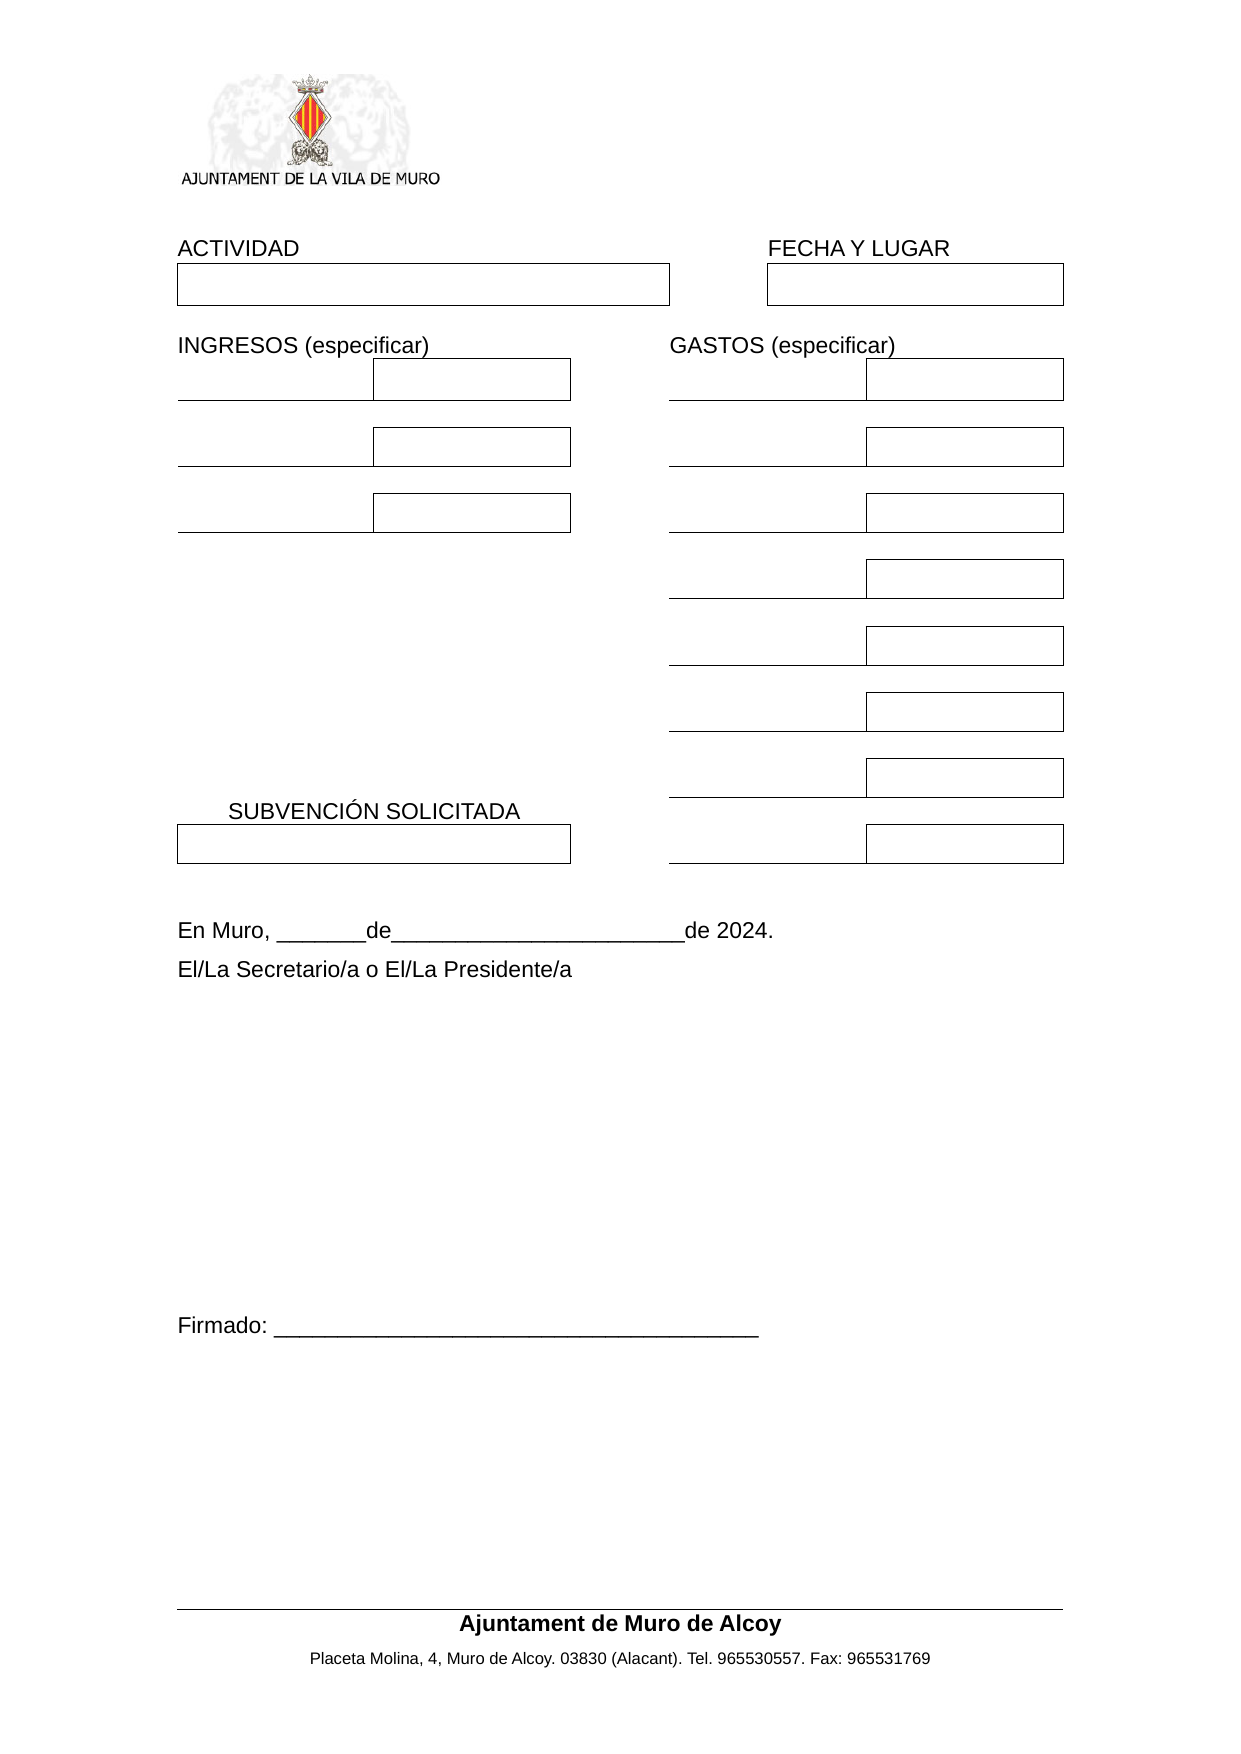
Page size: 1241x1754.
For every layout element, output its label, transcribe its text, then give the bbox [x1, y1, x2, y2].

table_cell [866, 798, 964, 824]
table_cell [867, 359, 1063, 399]
table_cell [866, 599, 964, 626]
table_cell [276, 665, 374, 692]
table_cell [669, 467, 768, 493]
table_cell [177, 692, 276, 731]
table_cell INGRESOS (especificar) [177, 332, 571, 358]
table_cell [473, 533, 571, 559]
table_cell [867, 560, 1063, 598]
table_cell [867, 494, 1063, 532]
table_cell [669, 732, 768, 758]
table_cell [276, 626, 374, 664]
table_cell SUBVENCIÓN SOLICITADA [177, 797, 571, 824]
table_cell [571, 466, 669, 493]
table_cell [276, 559, 374, 598]
table_cell [473, 731, 571, 758]
table_cell [374, 428, 570, 466]
table_cell [669, 758, 866, 797]
table_cell [177, 731, 276, 758]
table_cell [669, 358, 866, 399]
table_cell [473, 559, 571, 598]
table_cell [867, 693, 1063, 731]
table_header ACTIVIDAD [177, 235, 669, 263]
table_cell [178, 825, 570, 863]
table_cell [571, 332, 669, 358]
table_cell [177, 532, 276, 559]
table_cell [768, 732, 866, 758]
table_cell [571, 559, 669, 598]
table_cell [177, 665, 276, 692]
table_cell [571, 665, 669, 692]
table_cell [768, 798, 866, 824]
table_cell [473, 758, 571, 797]
table_cell [768, 666, 866, 692]
table_cell [965, 599, 1063, 626]
table_cell [177, 400, 276, 427]
table_cell [965, 306, 1063, 332]
table_cell [768, 599, 866, 626]
table_header FECHA Y LUGAR [768, 235, 1063, 263]
table_cell [669, 427, 866, 466]
table_cell [965, 666, 1063, 692]
table_cell [177, 427, 373, 466]
table_cell [669, 599, 768, 626]
table_cell [867, 627, 1063, 664]
table_cell [571, 598, 669, 626]
table_cell [965, 798, 1063, 824]
table_cell [768, 533, 866, 559]
table_cell [867, 759, 1063, 797]
table_cell [669, 626, 866, 664]
table_cell [768, 467, 866, 493]
table_cell [965, 732, 1063, 758]
table_cell [374, 559, 472, 598]
table_cell [571, 427, 669, 466]
table_cell [571, 493, 669, 532]
table_cell [374, 533, 472, 559]
table_cell [571, 731, 669, 758]
table_cell [866, 467, 964, 493]
table_cell [374, 359, 570, 399]
table_cell [866, 533, 964, 559]
table_cell [669, 824, 866, 863]
table_cell [669, 401, 768, 427]
table_cell [571, 824, 669, 863]
table_cell [669, 559, 866, 598]
table_header [669, 235, 768, 263]
table_cell [177, 559, 276, 598]
table_cell [276, 731, 374, 758]
picture [178, 74, 442, 186]
text El/La Secretario/a o El/La Presidente/a [177, 956, 1063, 983]
table_cell [965, 533, 1063, 559]
table_cell [276, 401, 374, 427]
table_cell [571, 306, 669, 332]
table_cell [867, 825, 1063, 863]
table_cell [473, 467, 571, 493]
table_cell [177, 466, 276, 493]
table_cell [669, 692, 866, 731]
table_cell [866, 306, 964, 332]
table_cell [177, 758, 276, 797]
table_cell GASTOS (especificar) [669, 332, 1063, 358]
table_cell [571, 692, 669, 731]
table_cell [669, 533, 768, 559]
table_cell [768, 306, 866, 332]
table_cell [571, 797, 669, 824]
table_cell [276, 467, 374, 493]
table_cell [669, 666, 768, 692]
table_cell [374, 665, 472, 692]
table_cell [866, 401, 964, 427]
table_cell [571, 626, 669, 664]
table_cell [374, 626, 472, 664]
table_cell [276, 692, 374, 731]
table_cell [866, 666, 964, 692]
table_cell [374, 598, 472, 626]
table_cell [178, 264, 669, 304]
table_cell [669, 798, 768, 824]
table_cell [473, 401, 571, 427]
table_cell [571, 532, 669, 559]
table_cell [867, 428, 1063, 466]
table_cell [473, 598, 571, 626]
table_cell [374, 758, 472, 797]
table_cell [768, 264, 1063, 304]
table_cell [571, 358, 669, 399]
table_cell [177, 306, 276, 332]
table_cell [177, 493, 373, 532]
table_cell [177, 598, 276, 626]
table_cell [177, 626, 276, 664]
table_cell [571, 400, 669, 427]
table_cell [374, 306, 472, 332]
table_cell [866, 732, 964, 758]
text En Muro, _______de_______________________de 2024. [177, 917, 1063, 943]
table_cell [374, 692, 472, 731]
table_cell [571, 758, 669, 797]
text Firmado: ______________________________________ [177, 1312, 1063, 1338]
table_cell [768, 401, 866, 427]
table_cell [374, 401, 472, 427]
table_cell [670, 263, 767, 304]
table_cell [276, 758, 374, 797]
table_cell [177, 358, 373, 399]
table_cell [276, 306, 374, 332]
table_cell [276, 533, 374, 559]
table_cell [473, 692, 571, 731]
table_cell [473, 626, 571, 664]
table_cell [473, 665, 571, 692]
table_cell [276, 598, 374, 626]
table_cell [374, 494, 570, 532]
table_cell [965, 467, 1063, 493]
table_cell [374, 731, 472, 758]
table_cell [669, 305, 768, 332]
table_cell [473, 306, 571, 332]
table_cell [669, 493, 866, 532]
table_cell [965, 401, 1063, 427]
table_cell [374, 467, 472, 493]
